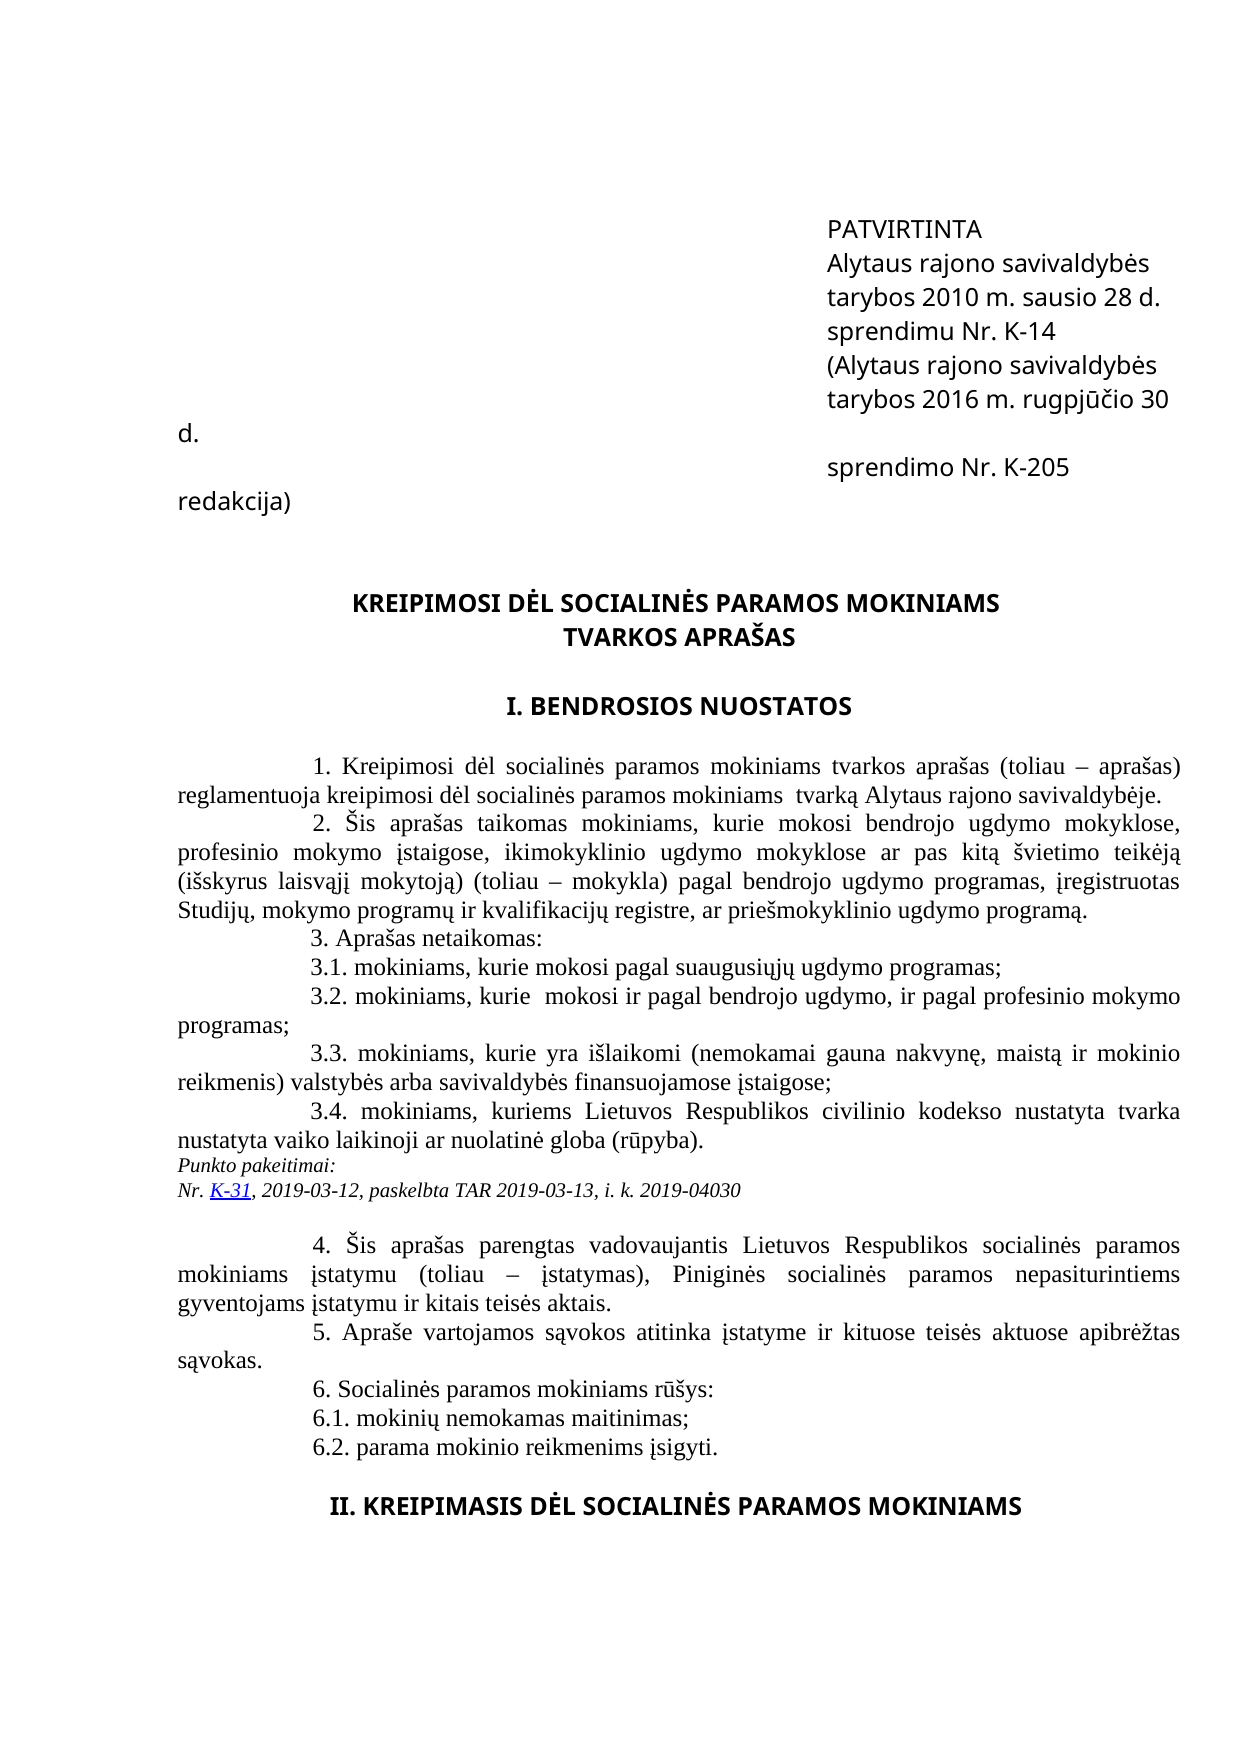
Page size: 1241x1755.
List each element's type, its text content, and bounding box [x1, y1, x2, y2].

text I. BENDROSIOS NUOSTATOS [177, 688, 1181, 722]
text 6. Socialinės paramos mokiniams rūšys: [177, 1374, 1181, 1403]
text 6.1. mokinių nemokamas maitinimas; [177, 1403, 1181, 1432]
text 5. Apraše vartojamos sąvokos atitinka įstatyme ir kituose teisės aktuose apibrėžtas sąvokas. [177, 1317, 1181, 1374]
text (Alytaus rajono savivaldybės [177, 347, 1181, 382]
text tarybos 2010 m. sausio 28 d. [177, 279, 1181, 313]
text sprendimo Nr. K-205 redakcija) [177, 450, 1181, 518]
text 1. Kreipimosi dėl socialinės paramos mokiniams tvarkos aprašas (toliau – aprašas) reglamentuoja kreipimosi dėl socialinės paramos mokiniams tvarką Alytaus rajono savivaldybėje. [177, 751, 1181, 808]
text PATVIRTINTA [177, 211, 1181, 245]
text 2. Šis aprašas taikomas mokiniams, kurie mokosi bendrojo ugdymo mokyklose, profesinio mokymo įstaigose, ikimokyklinio ugdymo mokyklose ar pas kitą švietimo teikėją (išskyrus laisvąjį mokytoją) (toliau – mokykla) pagal bendrojo ugdymo programas, įregistruotas Studijų, mokymo programų ir kvalifikacijų registre, ar priešmokyklinio ugdymo programą. [177, 808, 1181, 923]
text 6.2. parama mokinio reikmenims įsigyti. [177, 1432, 1181, 1460]
text II. KREIPIMASIS DĖL SOCIALINĖS PARAMOS MOKINIAMS [177, 1489, 1181, 1523]
text tarybos 2016 m. rugpjūčio 30 d. [177, 382, 1181, 450]
text 3.3. mokiniams, kurie yra išlaikomi (nemokamai gauna nakvynę, maistą ir mokinio reikmenis) valstybės arba savivaldybės finansuojamose įstaigose; [177, 1038, 1181, 1096]
text sprendimu Nr. K-14 [177, 313, 1181, 347]
text 4. Šis aprašas parengtas vadovaujantis Lietuvos Respublikos socialinės paramos mokiniams įstatymu (toliau – įstatymas), Piniginės socialinės paramos nepasiturintiems gyventojams įstatymu ir kitais teisės aktais. [177, 1230, 1181, 1317]
text 3. Aprašas netaikomas: [177, 923, 1181, 952]
text TVARKOS APRAŠAS [177, 620, 1181, 654]
text Alytaus rajono savivaldybės [177, 245, 1181, 279]
text 3.4. mokiniams, kuriems Lietuvos Respublikos civilinio kodekso nustatyta tvarka nustatyta vaiko laikinoji ar nuolatinė globa (rūpyba). [177, 1096, 1181, 1153]
text 3.1. mokiniams, kurie mokosi pagal suaugusiųjų ugdymo programas; [177, 952, 1181, 981]
text Punkto pakeitimai: [177, 1153, 1181, 1177]
text Nr. K-31, 2019-03-12, paskelbta TAR 2019-03-13, i. k. 2019-04030 [177, 1177, 1181, 1202]
text KREIPIMOSI DĖL SOCIALINĖS PARAMOS MOKINIAMS [177, 586, 1181, 620]
text 3.2. mokiniams, kurie mokosi ir pagal bendrojo ugdymo, ir pagal profesinio mokymo programas; [177, 981, 1181, 1038]
